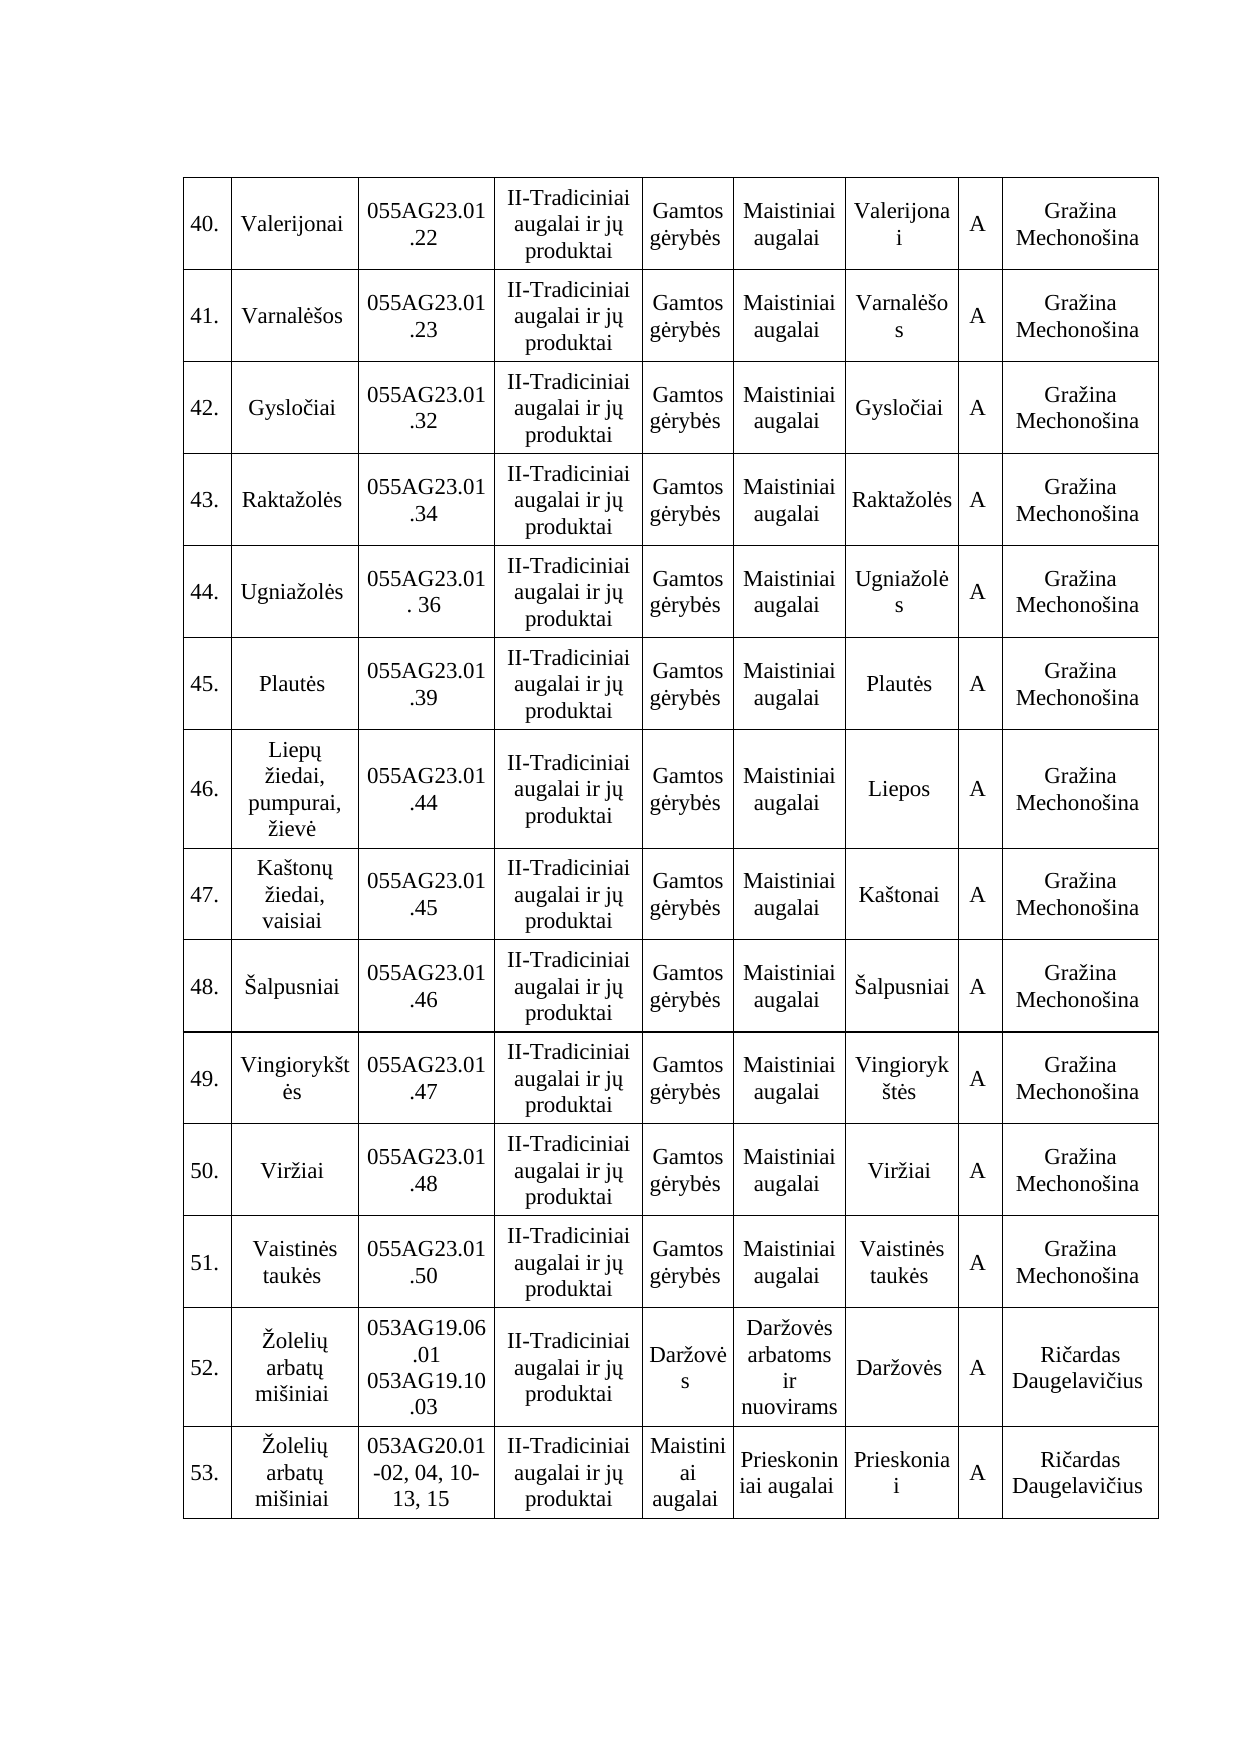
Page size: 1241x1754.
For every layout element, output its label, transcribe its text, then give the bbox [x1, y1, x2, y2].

table_cell Ričardas Daugelavičius [1003, 1308, 1158, 1426]
table_cell A [959, 454, 1002, 545]
table_cell A [959, 1033, 1002, 1123]
table_cell 43. [184, 454, 231, 545]
table_cell Gamtos gėrybės [643, 730, 733, 847]
table_cell Gražina Mechonošina [1003, 849, 1158, 939]
table_cell Gysločiai [846, 362, 958, 453]
table_cell Šalpusniai [232, 940, 358, 1031]
table_cell II-Tradiciniai augalai ir jų produktai [495, 1427, 642, 1518]
table_cell Gražina Mechonošina [1003, 454, 1158, 545]
table_cell 45. [184, 638, 231, 729]
table_cell Maistiniai augalai [734, 270, 845, 361]
table_cell 49. [184, 1033, 231, 1123]
table_cell Gražina Mechonošina [1003, 1033, 1158, 1123]
table_cell A [959, 362, 1002, 453]
table_cell Gamtos gėrybės [643, 1033, 733, 1123]
table_cell 053AG19.06.01 053AG19.10.03 [359, 1308, 494, 1426]
table_cell 055AG23.01.23 [359, 270, 494, 361]
table_cell II-Tradiciniai augalai ir jų produktai [495, 638, 642, 729]
table_cell A [959, 849, 1002, 939]
table_cell Maistiniai augalai [734, 362, 845, 453]
table_cell Maistiniai augalai [643, 1427, 733, 1518]
table_cell Gražina Mechonošina [1003, 638, 1158, 729]
table_cell II-Tradiciniai augalai ir jų produktai [495, 454, 642, 545]
table_cell Gamtos gėrybės [643, 1216, 733, 1307]
table_cell Vaistinės taukės [232, 1216, 358, 1307]
table_cell A [959, 1308, 1002, 1426]
table_cell Gamtos gėrybės [643, 270, 733, 361]
table_cell A [959, 730, 1002, 847]
table_cell Gamtos gėrybės [643, 1124, 733, 1215]
table_cell A [959, 1427, 1002, 1518]
table_cell Viržiai [846, 1124, 958, 1215]
table_cell A [959, 178, 1002, 269]
table_cell Raktažolės [232, 454, 358, 545]
table_cell Gamtos gėrybės [643, 362, 733, 453]
table_cell A [959, 270, 1002, 361]
table_cell Gražina Mechonošina [1003, 1124, 1158, 1215]
table_cell A [959, 638, 1002, 729]
table_cell 055AG23.01.46 [359, 940, 494, 1031]
table_cell Viržiai [232, 1124, 358, 1215]
table_cell 055AG23.01.47 [359, 1033, 494, 1123]
table_cell Kaštonų žiedai, vaisiai [232, 849, 358, 939]
table_cell Maistiniai augalai [734, 940, 845, 1031]
table_cell II-Tradiciniai augalai ir jų produktai [495, 362, 642, 453]
table_cell Vingiorykštės [846, 1033, 958, 1123]
table_cell Daržovės [846, 1308, 958, 1426]
table_cell Gamtos gėrybės [643, 849, 733, 939]
table_cell 41. [184, 270, 231, 361]
table_cell II-Tradiciniai augalai ir jų produktai [495, 849, 642, 939]
table_cell Gražina Mechonošina [1003, 546, 1158, 637]
table_cell 055AG23.01. 36 [359, 546, 494, 637]
table_cell Gražina Mechonošina [1003, 940, 1158, 1031]
table_cell Plautės [846, 638, 958, 729]
table_cell Ugniažolės [232, 546, 358, 637]
table_cell 053AG20.01-02, 04, 10-13, 15 [359, 1427, 494, 1518]
table_cell 055AG23.01.48 [359, 1124, 494, 1215]
table_cell Varnalėšos [846, 270, 958, 361]
table_cell Gamtos gėrybės [643, 454, 733, 545]
table_cell Prieskoniai [846, 1427, 958, 1518]
table_cell Maistiniai augalai [734, 1124, 845, 1215]
table_cell Valerijonai [846, 178, 958, 269]
table_cell Daržovės [643, 1308, 733, 1426]
table_cell Maistiniai augalai [734, 730, 845, 847]
table_cell II-Tradiciniai augalai ir jų produktai [495, 940, 642, 1031]
table_cell Gražina Mechonošina [1003, 730, 1158, 847]
table_cell Gamtos gėrybės [643, 178, 733, 269]
table_cell Vingiorykštės [232, 1033, 358, 1123]
table_cell 055AG23.01.50 [359, 1216, 494, 1307]
table_cell 46. [184, 730, 231, 847]
table_cell II-Tradiciniai augalai ir jų produktai [495, 1216, 642, 1307]
table_cell Maistiniai augalai [734, 178, 845, 269]
table_cell Plautės [232, 638, 358, 729]
table_cell Maistiniai augalai [734, 1216, 845, 1307]
table_cell 055AG23.01.34 [359, 454, 494, 545]
table_cell Gražina Mechonošina [1003, 178, 1158, 269]
table_cell 055AG23.01.44 [359, 730, 494, 847]
table_cell Žolelių arbatų mišiniai [232, 1308, 358, 1426]
table_cell II-Tradiciniai augalai ir jų produktai [495, 1308, 642, 1426]
table_cell II-Tradiciniai augalai ir jų produktai [495, 1033, 642, 1123]
table_cell Maistiniai augalai [734, 849, 845, 939]
table_cell Gysločiai [232, 362, 358, 453]
table_cell A [959, 940, 1002, 1031]
table_cell 47. [184, 849, 231, 939]
table_cell 50. [184, 1124, 231, 1215]
table_cell 055AG23.01.39 [359, 638, 494, 729]
table_cell Maistiniai augalai [734, 546, 845, 637]
table_cell 055AG23.01.45 [359, 849, 494, 939]
table_cell Ugniažolės [846, 546, 958, 637]
table_cell Liepų žiedai, pumpurai, žievė [232, 730, 358, 847]
table_cell II-Tradiciniai augalai ir jų produktai [495, 270, 642, 361]
table_cell Valerijonai [232, 178, 358, 269]
table_cell A [959, 546, 1002, 637]
table_cell Daržovės arbatoms ir nuovirams [734, 1308, 845, 1426]
table_cell Kaštonai [846, 849, 958, 939]
table_cell 44. [184, 546, 231, 637]
table_cell 42. [184, 362, 231, 453]
table_cell II-Tradiciniai augalai ir jų produktai [495, 178, 642, 269]
table_cell A [959, 1216, 1002, 1307]
table_cell Gražina Mechonošina [1003, 362, 1158, 453]
table_cell Vaistinės taukės [846, 1216, 958, 1307]
table_cell Gražina Mechonošina [1003, 270, 1158, 361]
table_cell 055AG23.01.22 [359, 178, 494, 269]
table_cell II-Tradiciniai augalai ir jų produktai [495, 730, 642, 847]
table_cell Raktažolės [846, 454, 958, 545]
table_cell 53. [184, 1427, 231, 1518]
table_cell Gamtos gėrybės [643, 638, 733, 729]
table_cell Liepos [846, 730, 958, 847]
table_cell 51. [184, 1216, 231, 1307]
table_cell II-Tradiciniai augalai ir jų produktai [495, 546, 642, 637]
table_cell 48. [184, 940, 231, 1031]
table_cell Maistiniai augalai [734, 638, 845, 729]
table_cell Žolelių arbatų mišiniai [232, 1427, 358, 1518]
table_cell Gamtos gėrybės [643, 546, 733, 637]
table_cell Gamtos gėrybės [643, 940, 733, 1031]
table_cell Maistiniai augalai [734, 454, 845, 545]
table_cell Gražina Mechonošina [1003, 1216, 1158, 1307]
table_cell Šalpusniai [846, 940, 958, 1031]
table_cell Varnalėšos [232, 270, 358, 361]
table_cell 40. [184, 178, 231, 269]
table_cell 055AG23.01.32 [359, 362, 494, 453]
table_cell 52. [184, 1308, 231, 1426]
table_cell II-Tradiciniai augalai ir jų produktai [495, 1124, 642, 1215]
table_cell Prieskoniniai augalai [734, 1427, 845, 1518]
table_cell Ričardas Daugelavičius [1003, 1427, 1158, 1518]
table_cell A [959, 1124, 1002, 1215]
table_cell Maistiniai augalai [734, 1033, 845, 1123]
